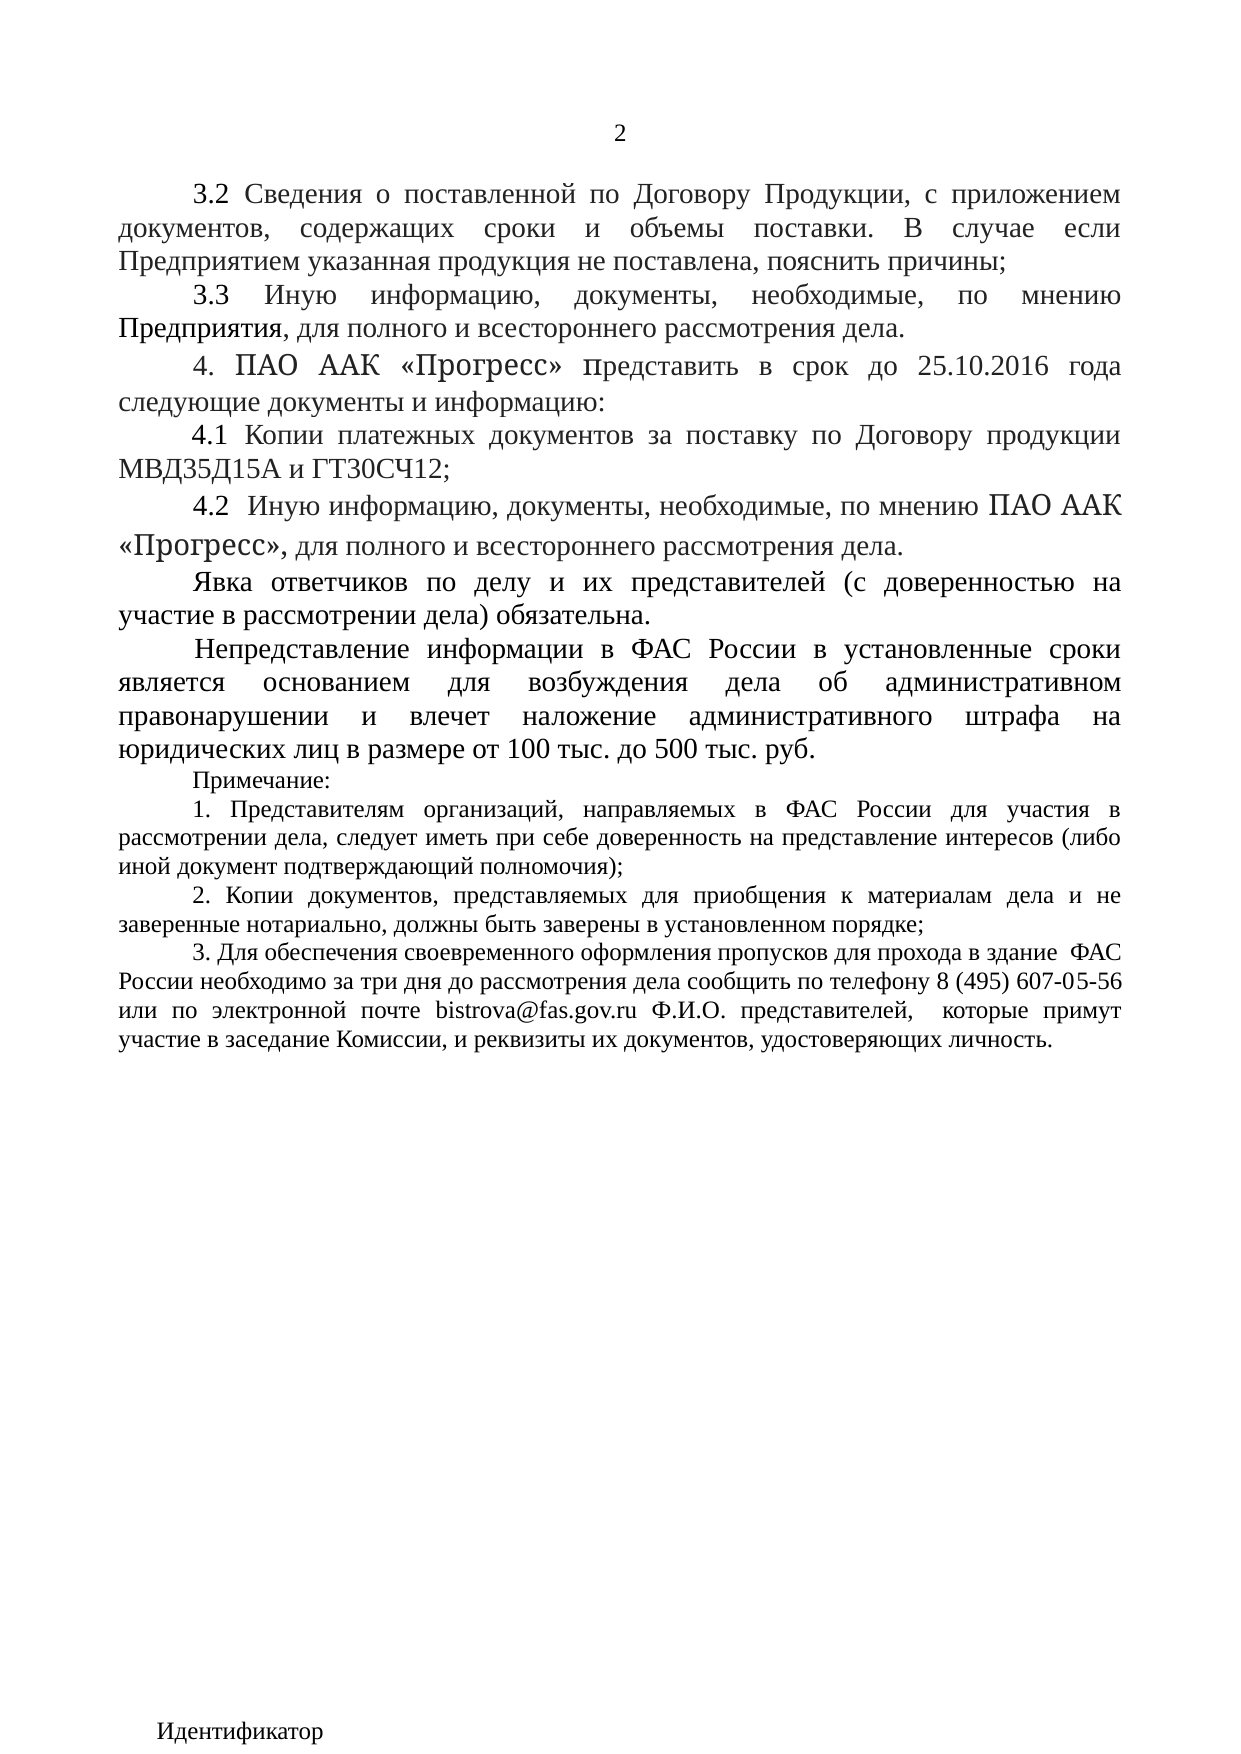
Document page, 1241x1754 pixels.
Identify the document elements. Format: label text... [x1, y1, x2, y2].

text 3. Для обеспечения своевременного оформления пропусков для прохода в здание ФАС России необходимо за три дня до рассмотрения дела сообщить по телефону 8 (495) 607-05-56 или по электронной почте bistrova@fas.gov.ru Ф.И.О. представителей, которые примут участие в заседание Комиссии, и реквизиты их документов, удостоверяющих личность. [118, 937, 1122, 1052]
text Примечание: [118, 765, 1122, 794]
text Непредставление информации в ФАС России в установленные сроки является основанием для возбуждения дела об административном правонарушении и влечет наложение административного штрафа на юридических лиц в размере от 100 тыс. до 500 тыс. руб. [118, 631, 1122, 765]
list Иную информацию, документы, необходимые, по мнению ПАО ААК «Прогресс», для полного и всестороннего рассмотрения дела. [118, 484, 1122, 564]
text 2. Копии документов, представляемых для приобщения к материалам дела и не заверенные нотариально, должны быть заверены в установленном порядке; [118, 880, 1122, 937]
list Иную информацию, документы, необходимые, по мнению Предприятия, для полного и всестороннего рассмотрения дела. [118, 277, 1122, 344]
text 1. Представителям организаций, направляемых в ФАС России для участия в рассмотрении дела, следует иметь при себе доверенность на представление интересов (либо иной документ подтверждающий полномочия); [118, 794, 1122, 880]
list Сведения о поставленной по Договору Продукции, с приложением документов, содержащих сроки и объемы поставки. В случае если Предприятием указанная продукция не поставлена, пояснить причины; [118, 176, 1122, 277]
list Копии платежных документов за поставку по Договору продукции МВД35Д15А и ГТ30СЧ12; [118, 417, 1122, 484]
text 4. ПАО ААК «Прогресс» представить в срок до 25.10.2016 года следующие документы и информацию: [118, 344, 1122, 417]
text Явка ответчиков по делу и их представителей (с доверенностью на участие в рассмотрении дела) обязательна. [118, 564, 1122, 631]
